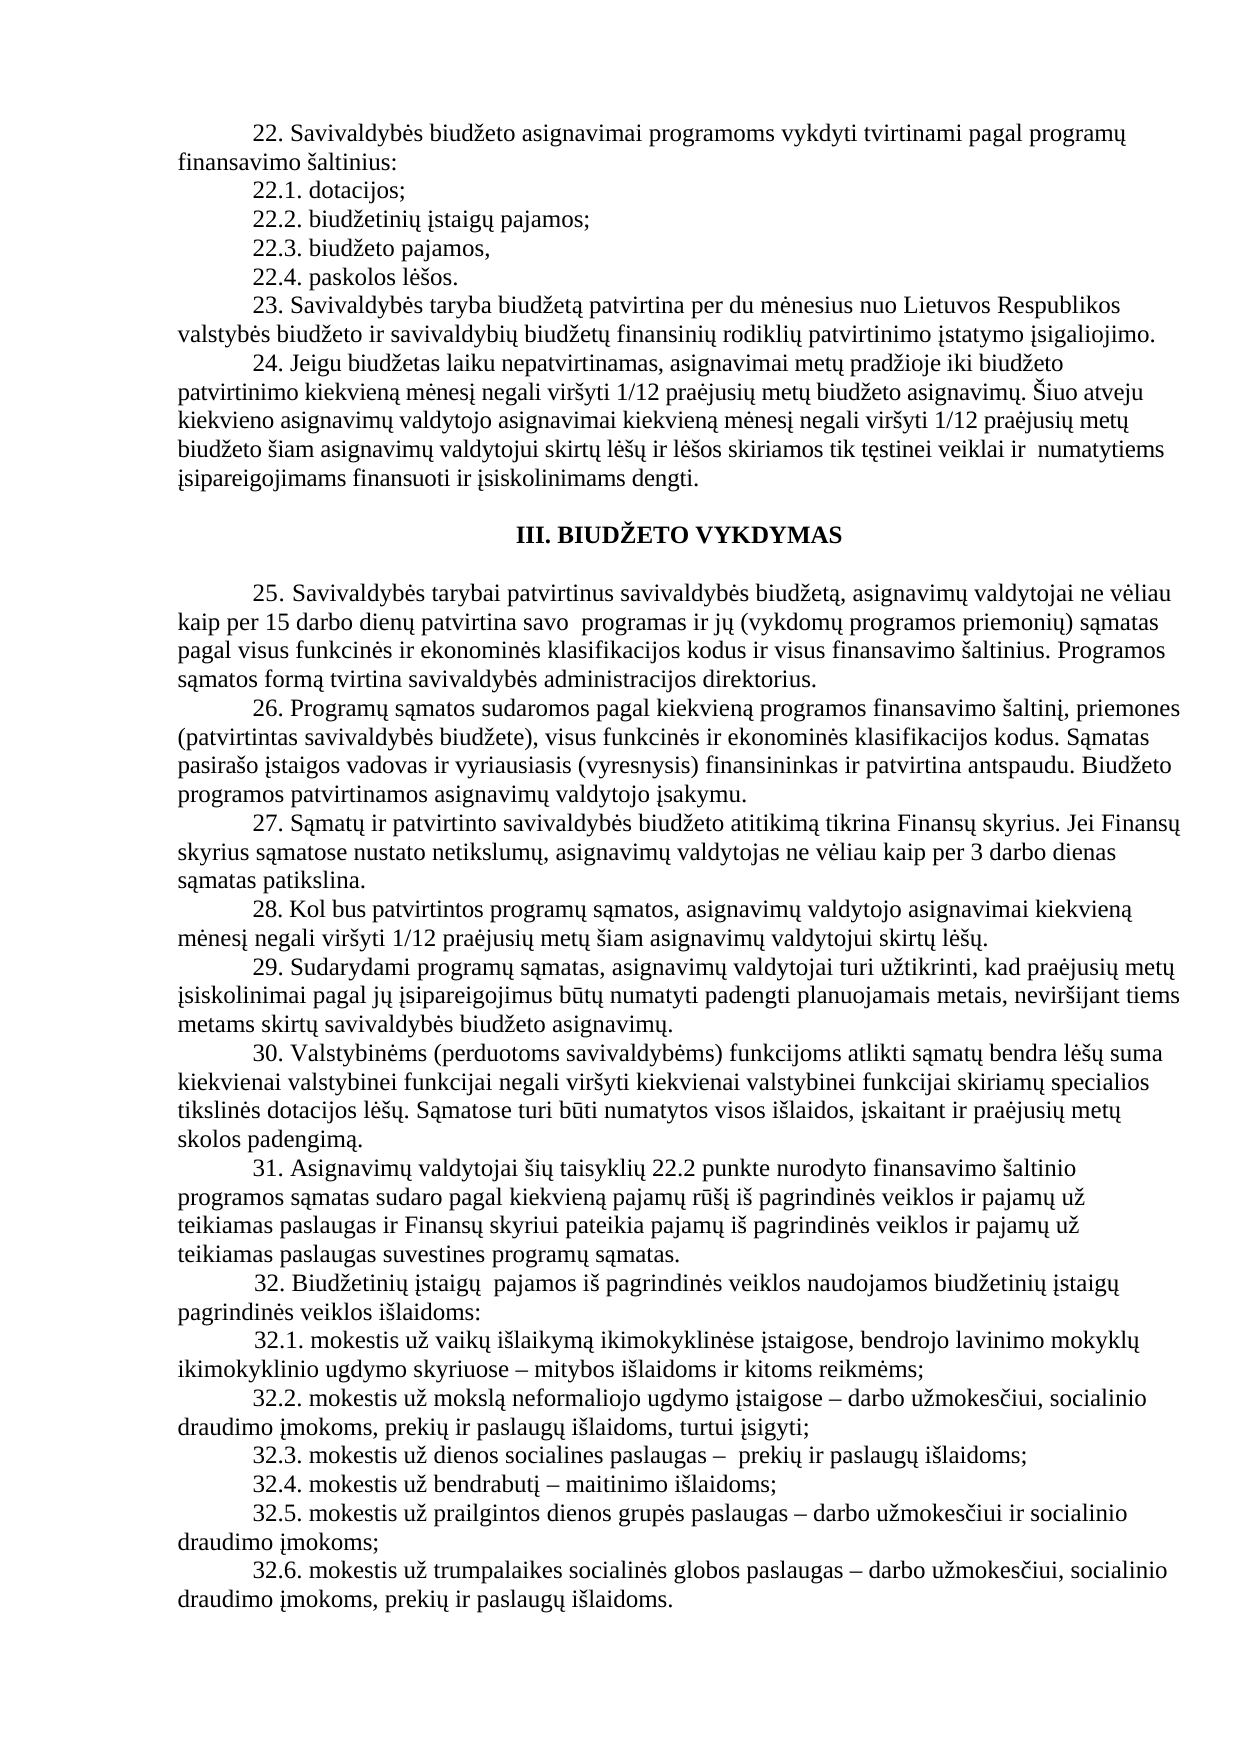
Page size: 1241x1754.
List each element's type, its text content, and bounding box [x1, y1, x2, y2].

text 22.1. dotacijos; [177, 176, 1181, 204]
text 29. Sudarydami programų sąmatas, asignavimų valdytojai turi užtikrinti, kad praėjusių metų įsiskolinimai pagal jų įsipareigojimus būtų numatyti padengti planuojamais metais, neviršijant tiems metams skirtų savivaldybės biudžeto asignavimų. [177, 952, 1181, 1038]
text 30. Valstybinėms (perduotoms savivaldybėms) funkcijoms atlikti sąmatų bendra lėšų suma kiekvienai valstybinei funkcijai negali viršyti kiekvienai valstybinei funkcijai skiriamų specialios tikslinės dotacijos lėšų. Sąmatose turi būti numatytos visos išlaidos, įskaitant ir praėjusių metų skolos padengimą. [177, 1038, 1181, 1153]
text 22.3. biudžeto pajamos, [177, 233, 1181, 262]
text 22. Savivaldybės biudžeto asignavimai programoms vykdyti tvirtinami pagal programų finansavimo šaltinius: [177, 118, 1181, 176]
text 32.2. mokestis už mokslą neformaliojo ugdymo įstaigose – darbo užmokesčiui, socialinio draudimo įmokoms, prekių ir paslaugų išlaidoms, turtui įsigyti; [177, 1383, 1181, 1441]
text 32.1. mokestis už vaikų išlaikymą ikimokyklinėse įstaigose, bendrojo lavinimo mokyklų ikimokyklinio ugdymo skyriuose – mitybos išlaidoms ir kitoms reikmėms; [177, 1326, 1181, 1383]
text 28. Kol bus patvirtintos programų sąmatos, asignavimų valdytojo asignavimai kiekvieną mėnesį negali viršyti 1/12 praėjusių metų šiam asignavimų valdytojui skirtų lėšų. [177, 894, 1181, 952]
text 32.5. mokestis už prailgintos dienos grupės paslaugas – darbo užmokesčiui ir socialinio draudimo įmokoms; [177, 1498, 1181, 1556]
text 23. Savivaldybės taryba biudžetą patvirtina per du mėnesius nuo Lietuvos Respublikos valstybės biudžeto ir savivaldybių biudžetų finansinių rodiklių patvirtinimo įstatymo įsigaliojimo. [177, 291, 1181, 348]
text 32.3. mokestis už dienos socialines paslaugas – prekių ir paslaugų išlaidoms; [177, 1441, 1181, 1469]
text 22.4. paskolos lėšos. [177, 262, 1181, 291]
text 32.4. mokestis už bendrabutį – maitinimo išlaidoms; [177, 1469, 1181, 1498]
text 22.2. biudžetinių įstaigų pajamos; [177, 204, 1181, 233]
text 32. Biudžetinių įstaigų pajamos iš pagrindinės veiklos naudojamos biudžetinių įstaigų pagrindinės veiklos išlaidoms: [177, 1268, 1181, 1326]
text 25. Savivaldybės tarybai patvirtinus savivaldybės biudžetą, asignavimų valdytojai ne vėliau kaip per 15 darbo dienų patvirtina savo programas ir jų (vykdomų programos priemonių) sąmatas pagal visus funkcinės ir ekonominės klasifikacijos kodus ir visus finansavimo šaltinius. Programos sąmatos formą tvirtina savivaldybės administracijos direktorius. [177, 578, 1181, 693]
text 24. Jeigu biudžetas laiku nepatvirtinamas, asignavimai metų pradžioje iki biudžeto patvirtinimo kiekvieną mėnesį negali viršyti 1/12 praėjusių metų biudžeto asignavimų. Šiuo atveju kiekvieno asignavimų valdytojo asignavimai kiekvieną mėnesį negali viršyti 1/12 praėjusių metų biudžeto šiam asignavimų valdytojui skirtų lėšų ir lėšos skiriamos tik tęstinei veiklai ir numatytiems įsipareigojimams finansuoti ir įsiskolinimams dengti. [177, 348, 1181, 492]
text 32.6. mokestis už trumpalaikes socialinės globos paslaugas – darbo užmokesčiui, socialinio draudimo įmokoms, prekių ir paslaugų išlaidoms. [177, 1556, 1181, 1613]
text 26. Programų sąmatos sudaromos pagal kiekvieną programos finansavimo šaltinį, priemones (patvirtintas savivaldybės biudžete), visus funkcinės ir ekonominės klasifikacijos kodus. Sąmatas pasirašo įstaigos vadovas ir vyriausiasis (vyresnysis) finansininkas ir patvirtina antspaudu. Biudžeto programos patvirtinamos asignavimų valdytojo įsakymu. [177, 693, 1181, 808]
text 31. Asignavimų valdytojai šių taisyklių 22.2 punkte nurodyto finansavimo šaltinio programos sąmatas sudaro pagal kiekvieną pajamų rūšį iš pagrindinės veiklos ir pajamų už teikiamas paslaugas ir Finansų skyriui pateikia pajamų iš pagrindinės veiklos ir pajamų už teikiamas paslaugas suvestines programų sąmatas. [177, 1153, 1181, 1268]
text III. BIUDŽETO VYKDYMAS [177, 521, 1181, 549]
text 27. Sąmatų ir patvirtinto savivaldybės biudžeto atitikimą tikrina Finansų skyrius. Jei Finansų skyrius sąmatose nustato netikslumų, asignavimų valdytojas ne vėliau kaip per 3 darbo dienas sąmatas patikslina. [177, 808, 1181, 894]
